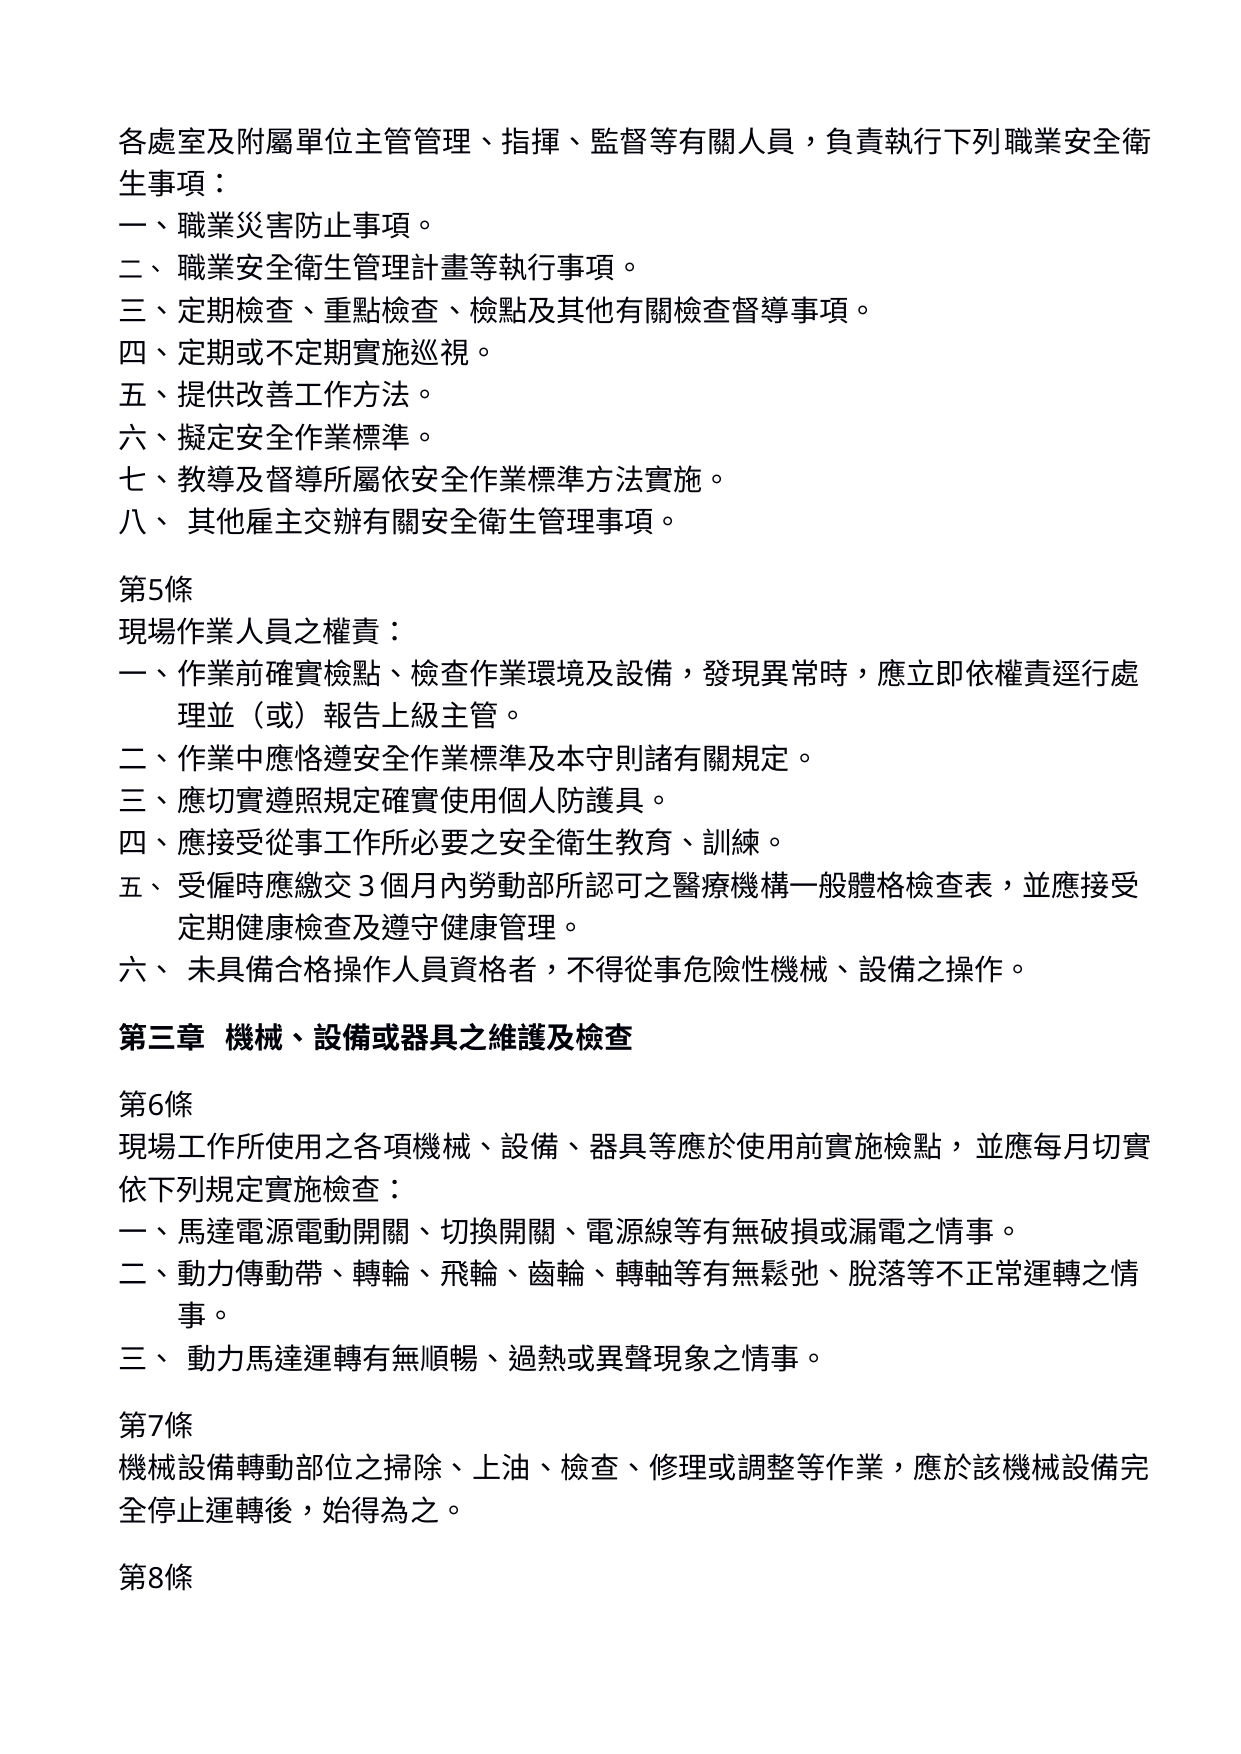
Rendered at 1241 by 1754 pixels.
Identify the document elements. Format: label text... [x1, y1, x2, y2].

list 應接受從事工作所必要之安全衛生教育、訓練。 [118, 820, 1152, 862]
list 擬定安全作業標準。 [118, 414, 1152, 456]
list 職業安全衛生管理計畫等執行事項。 [118, 245, 1152, 287]
list 馬達電源電動開關、切換開關、電源線等有無破損或漏電之情事。 [118, 1208, 1152, 1251]
list 教導及督導所屬依安全作業標準方法實施。 [118, 456, 1152, 499]
list 定期檢查、重點檢查、檢點及其他有關檢查督導事項。 [118, 287, 1152, 329]
text 現場作業人員之權責： [118, 608, 1152, 651]
list 職業災害防止事項。 [118, 203, 1152, 245]
list 定期或不定期實施巡視。 [118, 329, 1152, 372]
list 未具備合格操作人員資格者，不得從事危險性機械、設備之操作。 [118, 947, 1152, 989]
list 應切實遵照規定確實使用個人防護具。 [118, 778, 1152, 820]
text 現場工作所使用之各項機械、設備、器具等應於使用前實施檢點，並應每月切實依下列規定實施檢查： [118, 1124, 1152, 1208]
list 提供改善工作方法。 [118, 372, 1152, 414]
text 機械設備轉動部位之掃除、上油、檢查、修理或調整等作業，應於該機械設備完全停止運轉後，始得為之。 [118, 1445, 1152, 1529]
list 動力傳動帶、轉輪、飛輪、齒輪、轉軸等有無鬆弛、脫落等不正常運轉之情事。 [118, 1251, 1152, 1335]
list 作業中應恪遵安全作業標準及本守則諸有關規定。 [118, 735, 1152, 778]
list 動力馬達運轉有無順暢、過熱或異聲現象之情事。 [118, 1335, 1152, 1378]
list 作業前確實檢點、檢查作業環境及設備，發現異常時，應立即依權責逕行處理並（或）報告上級主管。 [118, 651, 1152, 735]
text 第三章 機械、設備或器具之維護及檢查 [118, 1014, 1152, 1056]
list 其他雇主交辦有關安全衛生管理事項。 [118, 499, 1152, 541]
text 各處室及附屬單位主管管理、指揮、監督等有關人員，負責執行下列職業安全衛生事項： [118, 118, 1152, 203]
list 受僱時應繳交3個月內勞動部所認可之醫療機構一般體格檢查表，並應接受定期健康檢查及遵守健康管理。 [118, 862, 1152, 947]
